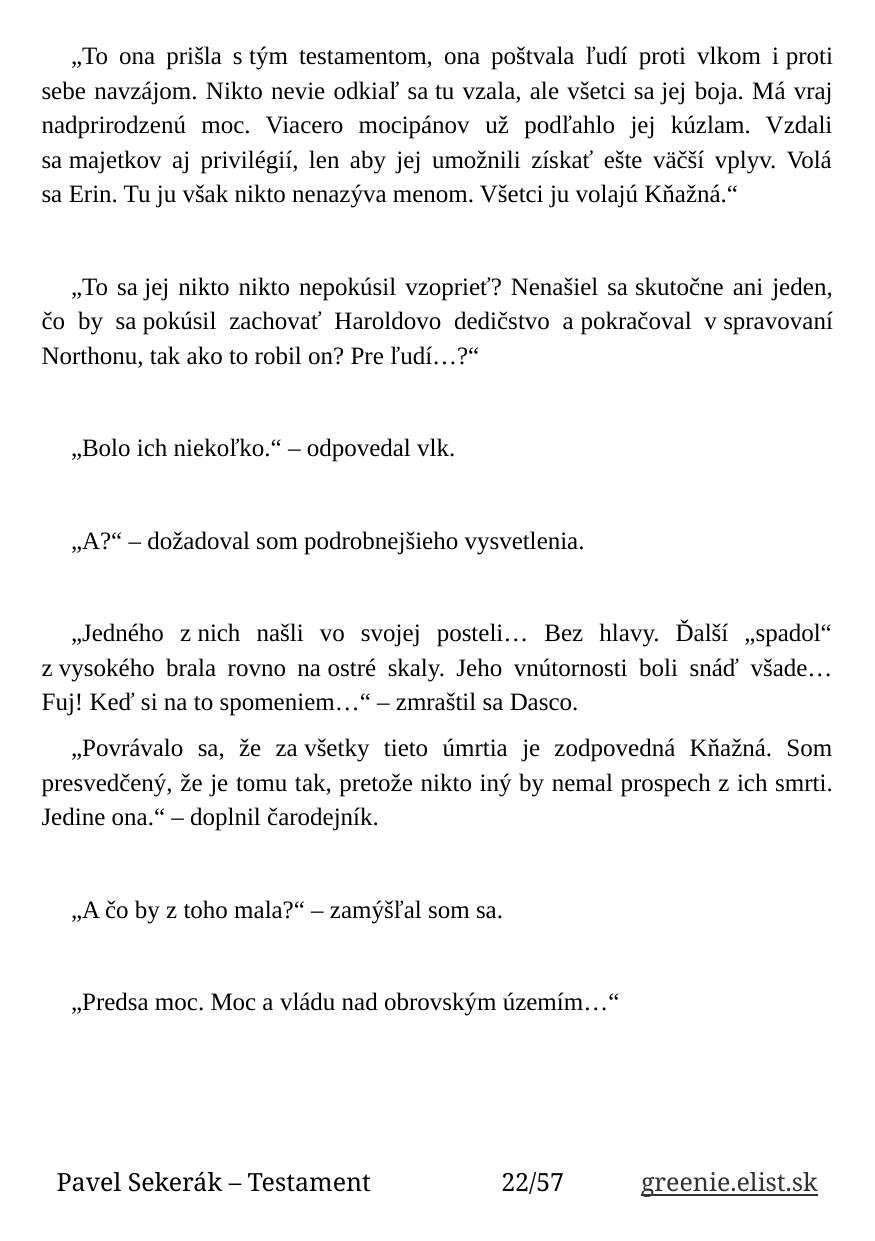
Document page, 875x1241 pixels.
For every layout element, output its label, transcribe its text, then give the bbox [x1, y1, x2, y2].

text „Predsa moc. Moc a vládu nad obrovským územím…“ [41, 987, 833, 1016]
text „To ona prišla s tým testamentom, ona poštvala ľudí proti vlkom i proti sebe navzájom. Nikto nevie odkiaľ sa tu vzala, ale všetci sa jej boja. Má vraj nadprirodzenú moc. Viacero mocipánov už podľahlo jej kúzlam. Vzdali sa majetkov aj privilégií, len aby jej umožnili získať ešte väčší vplyv. Volá sa Erin. Tu ju však nikto nenazýva menom. Všetci ju volajú Kňažná.“ [41, 41, 833, 208]
text „A?“ – dožadoval som podrobnejšieho vysvetlenia. [41, 526, 833, 554]
text „A čo by z toho mala?“ – zamýšľal som sa. [41, 895, 833, 924]
text „Povrávalo sa, že za všetky tieto úmrtia je zodpovedná Kňažná. Som presvedčený, že je tomu tak, pretože nikto iný by nemal prospech z ich smrti. Jedine ona.“ – doplnil čarodejník. [41, 733, 833, 831]
text „Jedného z nich našli vo svojej posteli… Bez hlavy. Ďalší „spadol“ z vysokého brala rovno na ostré skaly. Jeho vnútornosti boli snáď všade… Fuj! Keď si na to spomeniem…“ – zmraštil sa Dasco. [41, 618, 833, 716]
text „To sa jej nikto nikto nepokúsil vzoprieť? Nenašiel sa skutočne ani jeden, čo by sa pokúsil zachovať Haroldovo dedičstvo a pokračoval v spravovaní Northonu, tak ako to robil on? Pre ľudí…?“ [41, 272, 833, 369]
text „Bolo ich niekoľko.“ – odpovedal vlk. [41, 433, 833, 462]
